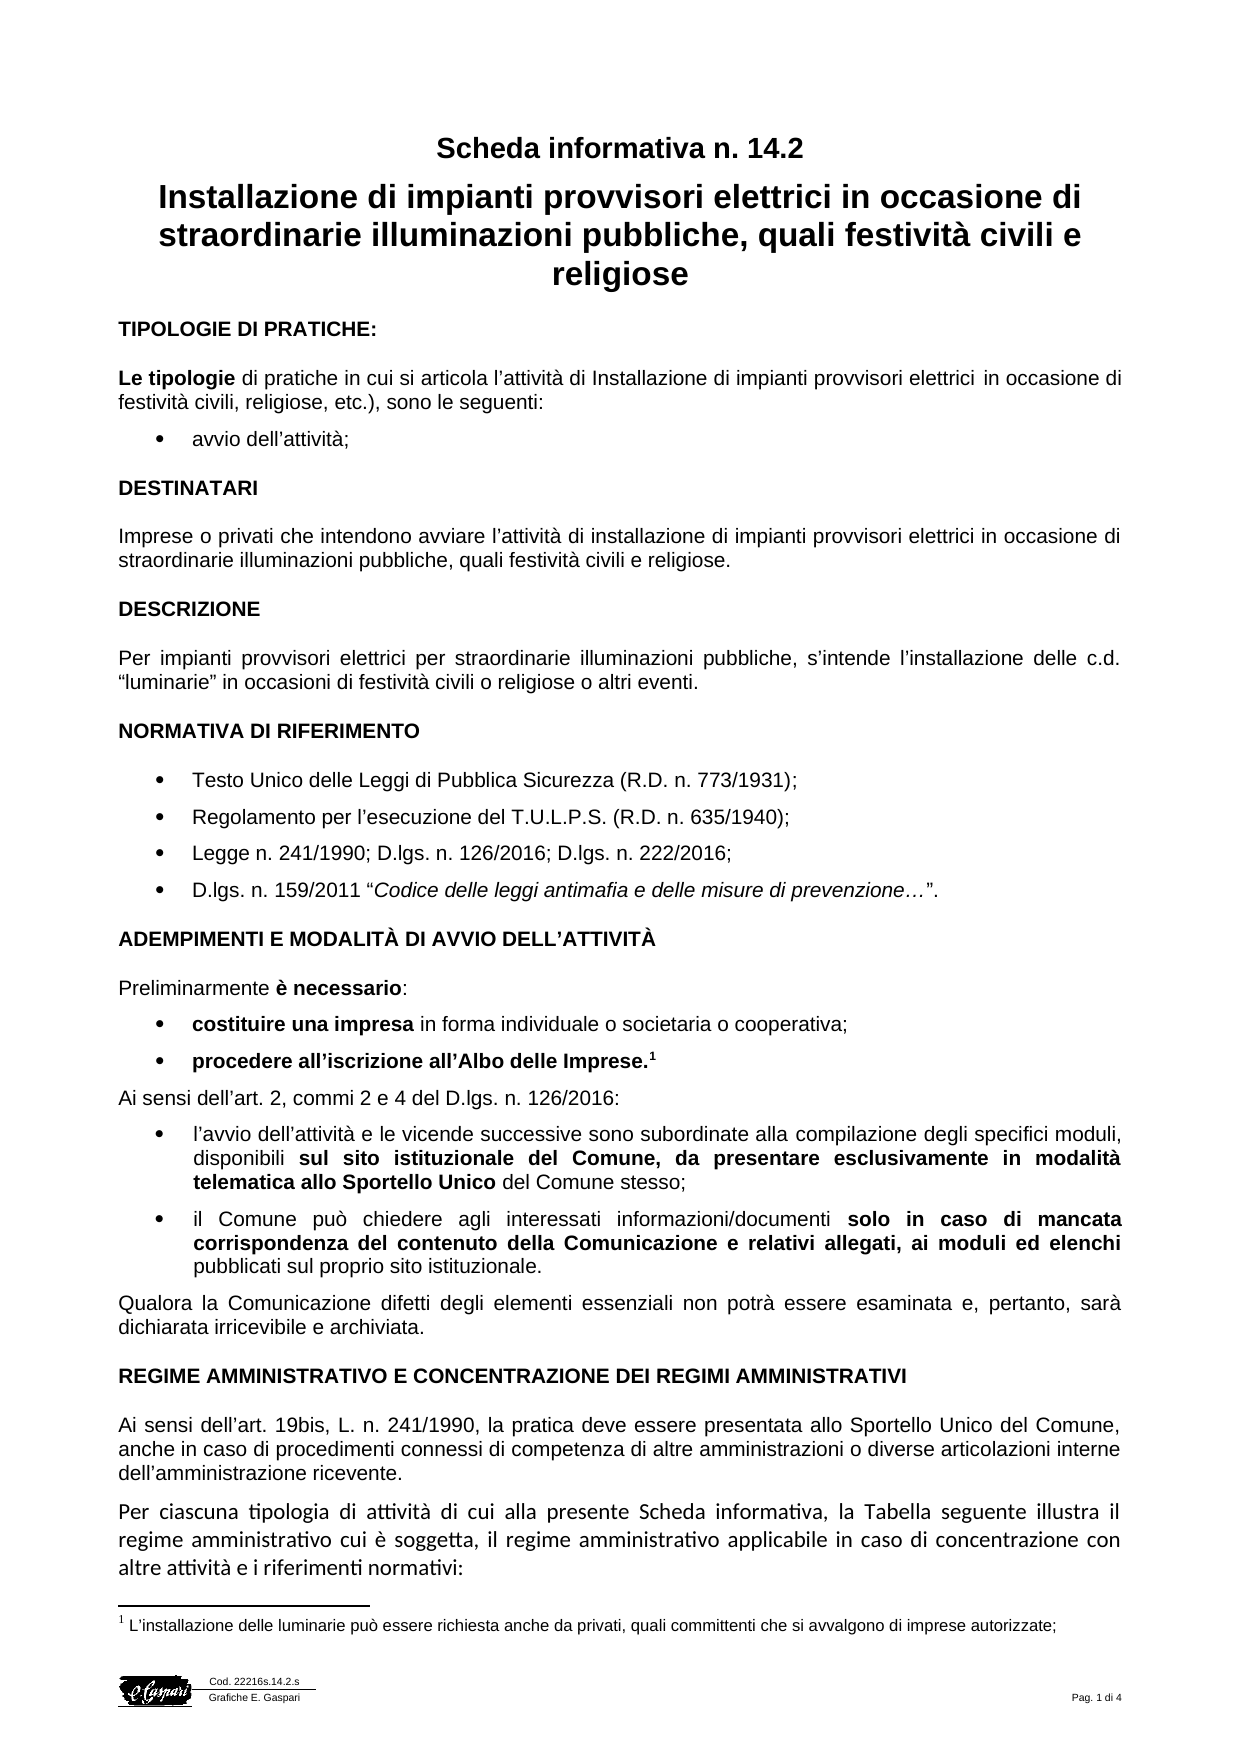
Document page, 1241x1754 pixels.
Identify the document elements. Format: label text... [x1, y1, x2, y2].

text DESCRIZIONE [118, 597, 1122, 621]
list il Comune può chiedere agli interessati informazioni/documenti solo in caso di mancata corrispondenza del contenuto della Comunicazione e relativi allegati, ai moduli ed elenchi pubblicati sul proprio sito istituzionale. [156, 1206, 1122, 1278]
list costituire una impresa in forma individuale o societaria o cooperativa; [156, 1012, 1122, 1036]
list Regolamento per l’esecuzione del T.U.L.P.S. (R.D. n. 635/1940); [156, 805, 1122, 829]
text Imprese o privati che intendono avviare l’attività di installazione di impianti provvisori elettrici in occasione di straordinarie illuminazioni pubbliche, quali festività civili e religiose. [118, 524, 1122, 572]
text Per ciascuna tipologia di attività di cui alla presente Scheda informativa, la Tabella seguente illustra il regime amministrativo cui è soggetta, il regime amministrativo applicabile in caso di concentrazione con altre attività e i riferimenti normativi: [118, 1497, 1122, 1581]
text Ai sensi dell’art. 19bis, L. n. 241/1990, la pratica deve essere presentata allo Sportello Unico del Comune, anche in caso di procedimenti connessi di competenza di altre amministrazioni o diverse articolazioni interne dell’amministrazione ricevente. [118, 1413, 1122, 1484]
text DESTINATARI [118, 475, 1122, 499]
text Ai sensi dell’art. 2, commi 2 e 4 del D.lgs. n. 126/2016: [118, 1085, 1122, 1109]
text Scheda informativa n. 14.2 [118, 131, 1122, 164]
list Legge n. 241/1990; D.lgs. n. 126/2016; D.lgs. n. 222/2016; [156, 841, 1122, 865]
text Preliminarmente è necessario: [118, 976, 1122, 1000]
list l’avvio dell’attività e le vicende successive sono subordinate alla compilazione degli specifici moduli, disponibili sul sito istituzionale del Comune, da presentare esclusivamente in modalità telematica allo Sportello Unico del Comune stesso; [156, 1122, 1122, 1194]
text TIPOLOGIE DI PRATICHE: [118, 317, 1122, 341]
text NORMATIVA DI RIFERIMENTO [118, 719, 1122, 743]
text ADEMPIMENTI E MODALITÀ DI AVVIO DELL’ATTIVITÀ [118, 927, 1122, 951]
list D.lgs. n. 159/2011 “Codice delle leggi antimafia e delle misure di prevenzione…”. [156, 878, 1122, 902]
list L’installazione delle luminarie può essere richiesta anche da privati, quali committenti che si avvalgono di imprese autorizzate; [118, 1612, 1122, 1636]
text Installazione di impianti provvisori elettrici in occasione di straordinarie illuminazioni pubbliche, quali festività civili e religiose [118, 177, 1122, 292]
list procedere all’iscrizione all’Albo delle Imprese. [156, 1049, 1122, 1073]
picture [118, 1674, 192, 1706]
text Per impianti provvisori elettrici per straordinarie illuminazioni pubbliche, s’intende l’installazione delle c.d. “luminarie” in occasioni di festività civili o religiose o altri eventi. [118, 646, 1122, 694]
list Testo Unico delle Leggi di Pubblica Sicurezza (R.D. n. 773/1931); [156, 768, 1122, 792]
list avvio dell’attività; [156, 426, 1122, 450]
text Qualora la Comunicazione difetti degli elementi essenziali non potrà essere esaminata e, pertanto, sarà dichiarata irricevibile e archiviata. [118, 1291, 1122, 1339]
text REGIME AMMINISTRATIVO E CONCENTRAZIONE DEI REGIMI AMMINISTRATIVI [118, 1364, 1122, 1388]
text Le tipologie di pratiche in cui si articola l’attività di Installazione di impianti provvisori elettrici in occasione di festività civili, religiose, etc.), sono le seguenti: [118, 366, 1122, 414]
